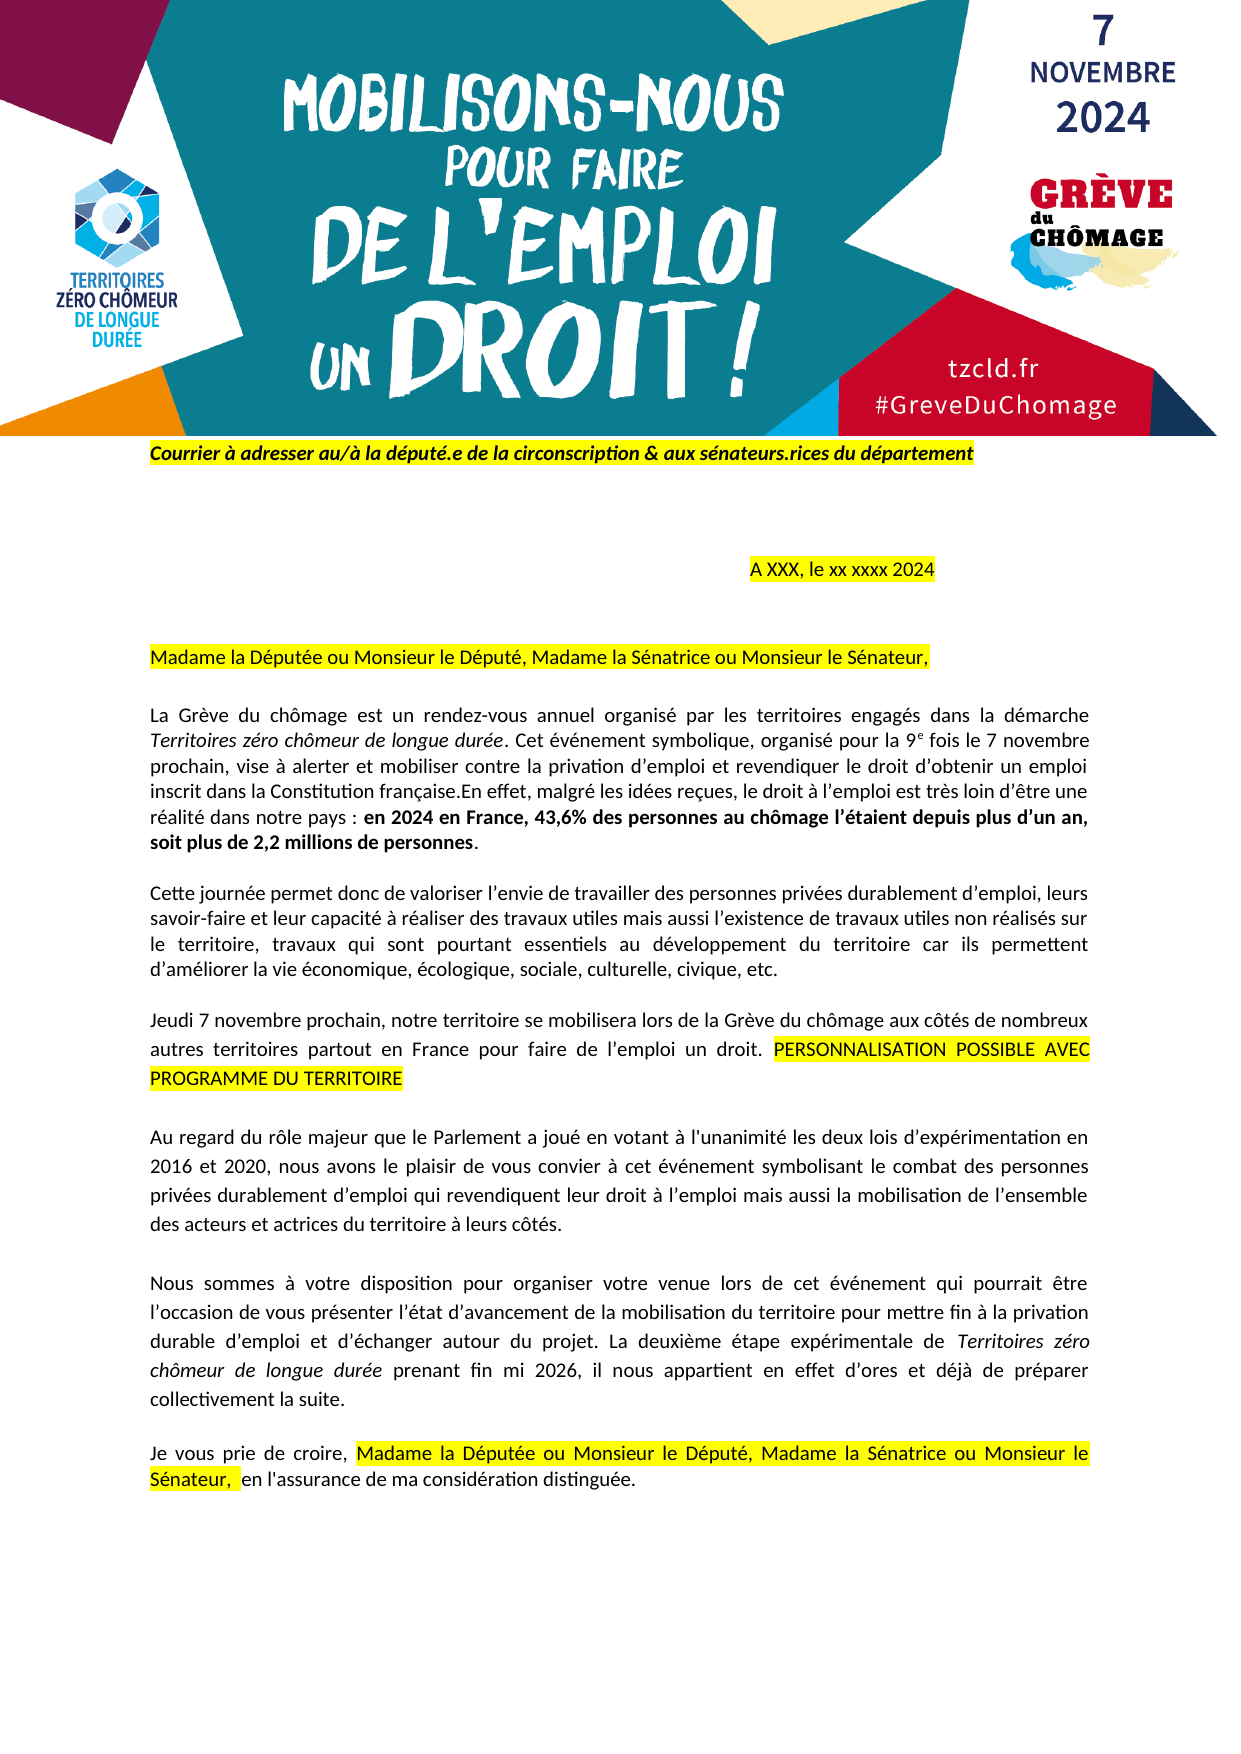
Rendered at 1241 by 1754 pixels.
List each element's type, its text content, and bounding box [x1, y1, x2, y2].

text La Grève du chômage est un rendez-vous annuel organisé par les territoires engagés dans la démarche Territoires zéro chômeur de longue durée. Cet événement symbolique, organisé pour la 9e fois le 7 novembre prochain, vise à alerter et mobiliser contre la privation d’emploi et revendiquer le droit d’obtenir un emploi inscrit dans la Constitution française.En effet, malgré les idées reçues, le droit à l’emploi est très loin d’être une réalité dans notre pays : en 2024 en France, 43,6% des personnes au chômage l’étaient depuis plus d’un an, soit plus de 2,2 millions de personnes. [150, 702, 1090, 855]
text Madame la Députée ou Monsieur le Député, Madame la Sénatrice ou Monsieur le Sénateur, [150, 644, 1090, 669]
text Jeudi 7 novembre prochain, notre territoire se mobilisera lors de la Grève du chômage aux côtés de nombreux autres territoires partout en France pour faire de l’emploi un droit. PERSONNALISATION POSSIBLE AVEC PROGRAMME DU TERRITOIRE [150, 1007, 1090, 1091]
text Au regard du rôle majeur que le Parlement a joué en votant à l'unanimité les deux lois d’expérimentation en 2016 et 2020, nous avons le plaisir de vous convier à cet événement symbolisant le combat des personnes privées durablement d’emploi qui revendiquent leur droit à l’emploi mais aussi la mobilisation de l’ensemble des acteurs et actrices du territoire à leurs côtés. [150, 1124, 1090, 1237]
text A XXX, le xx xxxx 2024 [675, 556, 1090, 582]
text Courrier à adresser au/à la député.e de la circonscription & aux sénateurs.rices du département [150, 150, 1090, 465]
text Je vous prie de croire, Madame la Députée ou Monsieur le Député, Madame la Sénatrice ou Monsieur le Sénateur, en l'assurance de ma considération distinguée. [150, 1441, 1090, 1491]
text Nous sommes à votre disposition pour organiser votre venue lors de cet événement qui pourrait être l’occasion de vous présenter l’état d’avancement de la mobilisation du territoire pour mettre fin à la privation durable d’emploi et d’échanger autour du projet. La deuxième étape expérimentale de Territoires zéro chômeur de longue durée prenant fin mi 2026, il nous appartient en effet d’ores et déjà de préparer collectivement la suite. [150, 1270, 1090, 1412]
picture [0, 0, 1241, 436]
text Cette journée permet donc de valoriser l’envie de travailler des personnes privées durablement d’emploi, leurs savoir-faire et leur capacité à réaliser des travaux utiles mais aussi l’existence de travaux utiles non réalisés sur le territoire, travaux qui sont pourtant essentiels au développement du territoire car ils permettent d’améliorer la vie économique, écologique, sociale, culturelle, civique, etc. [150, 880, 1090, 982]
